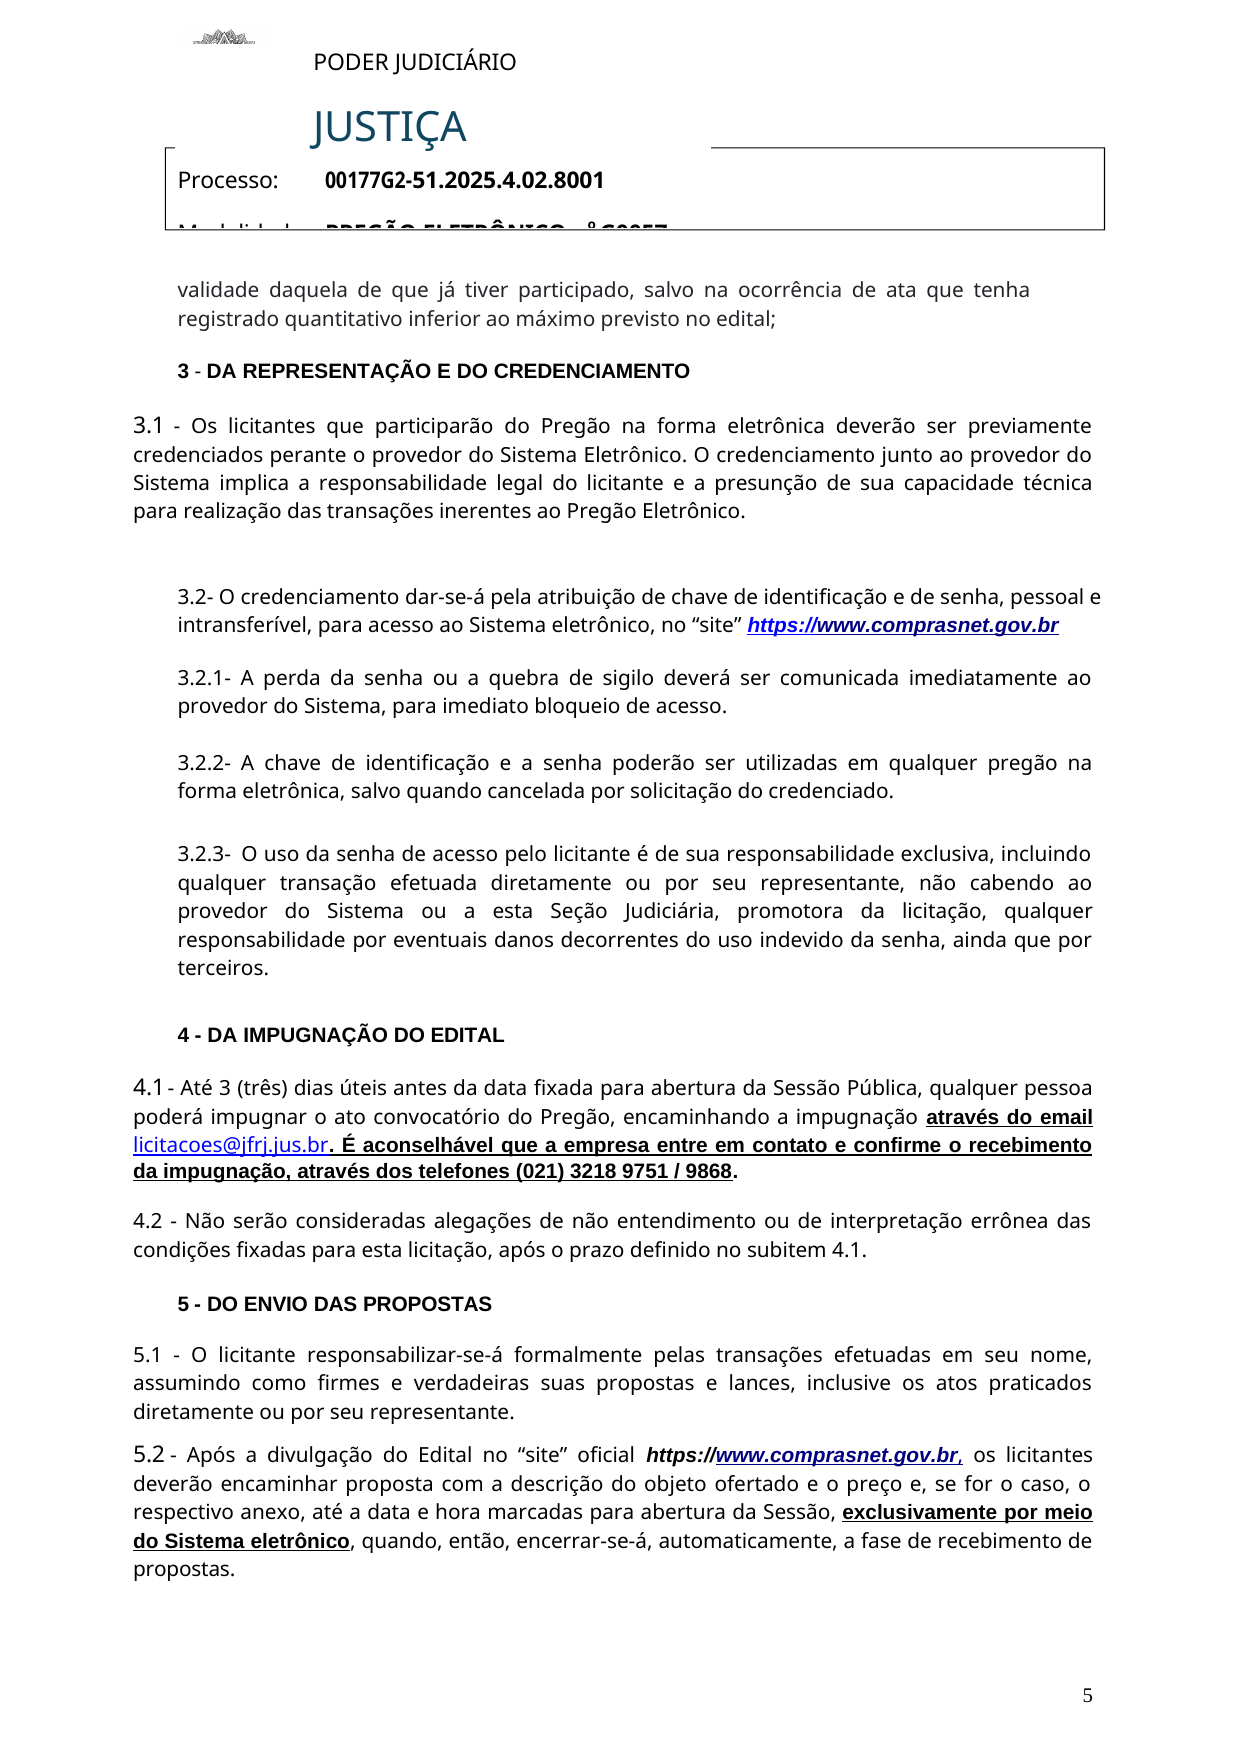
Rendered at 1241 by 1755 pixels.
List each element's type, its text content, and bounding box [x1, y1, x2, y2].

text 3.2.1- A perda da senha ou a quebra de sigilo deverá ser comunicada imediatamente ao provedor do Sistema, para imediato bloqueio de acesso. [177, 663, 1093, 719]
list - Após a divulgação do Edital no “site” oficial https://www.comprasnet.gov.br, os licitantes deverão encaminhar proposta com a descrição do objeto ofertado e o preço e, se for o caso, o respectivo anexo, até a data e hora marcadas para abertura da Sessão, exclusivamente por meio do Sistema eletrônico, quando, então, encerrar-se-á, automaticamente, a fase de recebimento de propostas. [133, 1438, 1093, 1583]
list - DO ENVIO DAS PROPOSTAS [177, 1292, 1137, 1316]
list - Até 3 (três) dias úteis antes da data fixada para abertura da Sessão Pública, qualquer pessoa poderá impugnar o ato convocatório do Pregão, encaminhando a impugnação através do email licitacoes@jfrj.jus.br. É aconselhável que a empresa entre em contato e confirme o recebimento da impugnação, através dos telefones (021) 3218 9751 / 9868. [133, 1071, 1093, 1183]
list - DA IMPUGNAÇÃO DO EDITAL [177, 1023, 1137, 1047]
text validade daquela de que já tiver participado, salvo na ocorrência de ata que tenha registrado quantitativo inferior ao máximo previsto no edital; [177, 275, 1137, 332]
list - Não serão consideradas alegações de não entendimento ou de interpretação errônea das condições fixadas para esta licitação, após o prazo definido no subitem 4.1. [133, 1207, 1093, 1263]
text 3.2.2- A chave de identificação e a senha poderão ser utilizadas em qualquer pregão na forma eletrônica, salvo quando cancelada por solicitação do credenciado. [177, 748, 1093, 805]
text 3.2- O credenciamento dar-se-á pela atribuição de chave de identificação e de senha, pessoal e intransferível, para acesso ao Sistema eletrônico, no “site” https://www.comprasnet.gov.br [177, 582, 1137, 639]
list - Os licitantes que participarão do Pregão na forma eletrônica deverão ser previamente credenciados perante o provedor do Sistema Eletrônico. O credenciamento junto ao provedor do Sistema implica a responsabilidade legal do licitante e a presunção de sua capacidade técnica para realização das transações inerentes ao Pregão Eletrônico. [133, 408, 1093, 525]
list - DA REPRESENTAÇÃO E DO CREDENCIAMENTO [177, 356, 1137, 384]
list - O licitante responsabilizar-se-á formalmente pelas transações efetuadas em seu nome, assumindo como firmes e verdadeiras suas propostas e lances, inclusive os atos praticados diretamente ou por seu representante. [133, 1340, 1093, 1425]
text 3.2.3- O uso da senha de acesso pelo licitante é de sua responsabilidade exclusiva, incluindo qualquer transação efetuada diretamente ou por seu representante, não cabendo ao provedor do Sistema ou a esta Seção Judiciária, promotora da licitação, qualquer responsabilidade por eventuais danos decorrentes do uso indevido da senha, ainda que por terceiros. [177, 839, 1093, 982]
